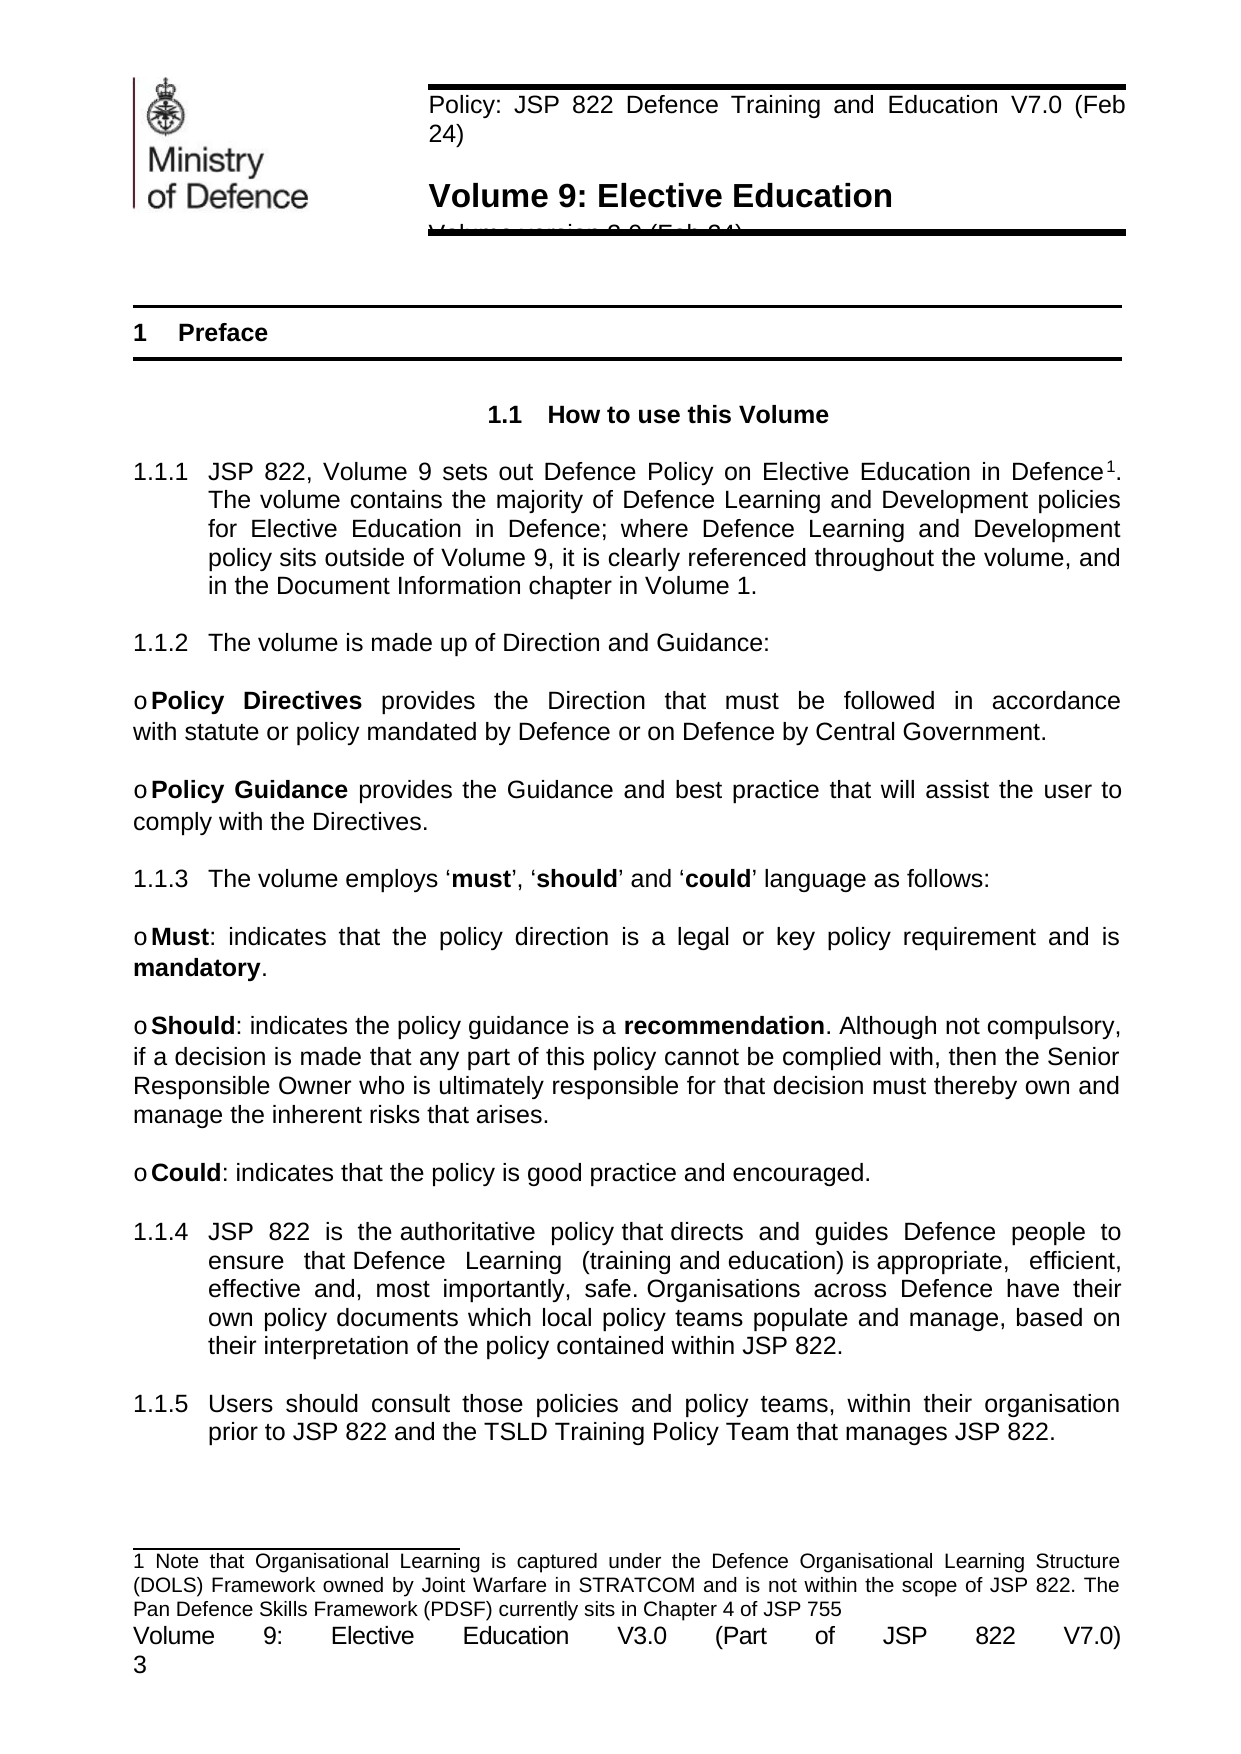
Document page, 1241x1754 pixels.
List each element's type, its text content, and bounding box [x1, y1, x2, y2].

subtitle The volume employs ‘must’, ‘should’ and ‘could’ language as follows: [133, 864, 1122, 893]
list Should: indicates the policy guidance is a recommendation. Although not compulsory, if a decision is made that any part of this policy cannot be complied with, then the Senior Responsible Owner who is ultimately responsible for that decision must thereby own and manage the inherent risks that arises. [133, 1011, 1122, 1128]
list Policy Guidance provides the Guidance and best practice that will assist the user to comply with the Directives. [133, 776, 1122, 835]
subtitle JSP 822, Volume 9 sets out Defence Policy on Elective Education in Defence. The volume contains the majority of Defence Learning and Development policies for Elective Education in Defence; where Defence Learning and Development policy sits outside of Volume 9, it is clearly referenced throughout the volume, and in the Document Information chapter in Volume 1. [133, 457, 1122, 600]
subtitle JSP 822 is the authoritative policy that directs and guides Defence people to ensure that Defence Learning (training and education) is appropriate, efficient, effective and, most importantly, safe. Organisations across Defence have their own policy documents which local policy teams populate and manage, based on their interpretation of the policy contained within JSP 822. [133, 1218, 1122, 1361]
subtitle Users should consult those policies and policy teams, within their organisation prior to JSP 822 and the TSLD Training Policy Team that manages JSP 822. [133, 1389, 1122, 1446]
subtitle The volume is made up of Direction and Guidance: [133, 629, 1122, 657]
subtitle Preface [133, 308, 1122, 357]
text Note that Organisational Learning is captured under the Defence Organisational Learning Structure (DOLS) Framework owned by Joint Warfare in STRATCOM and is not within the scope of JSP 822. The Pan Defence Skills Framework (PDSF) currently sits in Chapter 4 of JSP 755 [133, 1549, 1122, 1621]
list Could: indicates that the policy is good practice and encouraged. [133, 1158, 1122, 1189]
list Policy Directives provides the Direction that must be followed in accordance with statute or policy mandated by Defence or on Defence by Central Government. [133, 686, 1122, 746]
subtitle How to use this Volume [487, 400, 1122, 429]
list Must: indicates that the policy direction is a legal or key policy requirement and is mandatory. [133, 922, 1122, 982]
